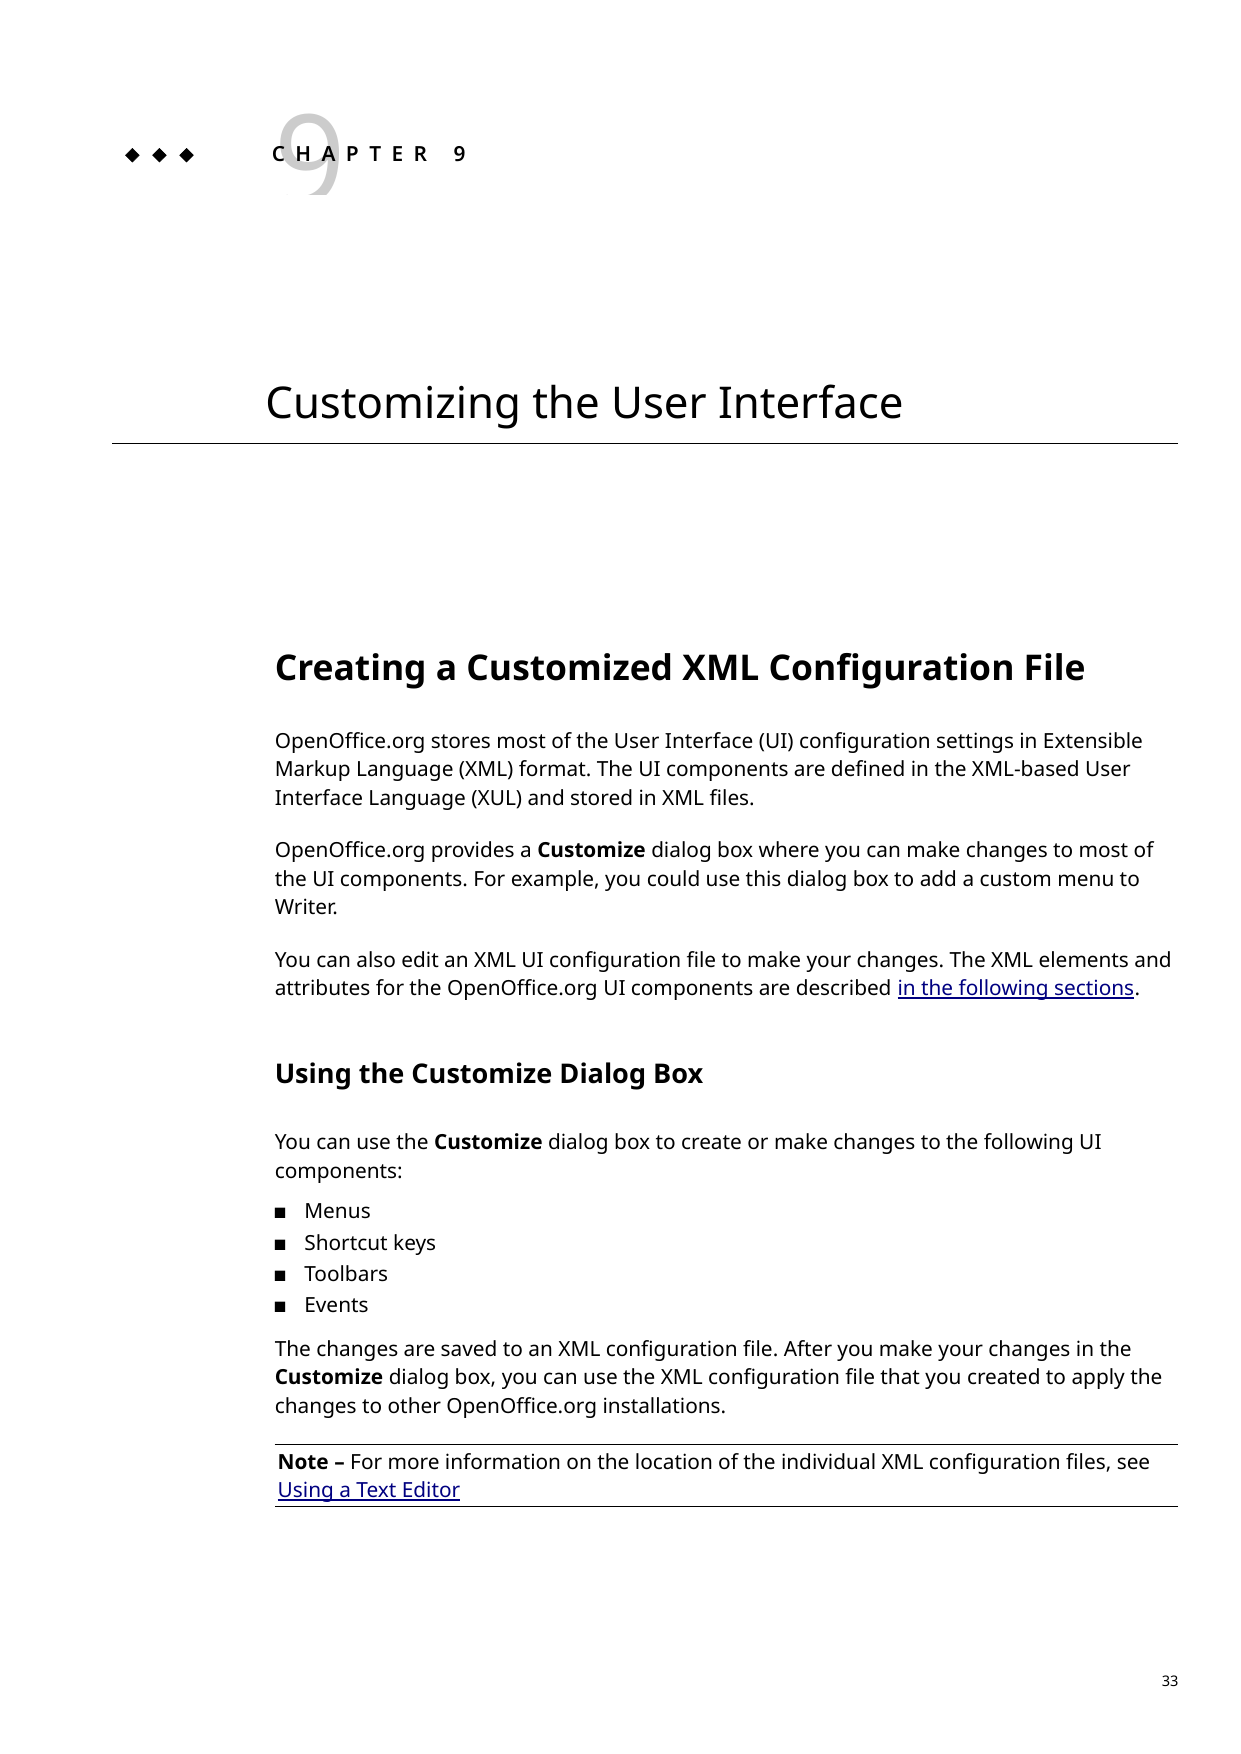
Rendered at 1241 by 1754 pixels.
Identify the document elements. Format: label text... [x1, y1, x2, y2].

text OpenOffice.org stores most of the User Interface (UI) configuration settings in Extensible Markup Language (XML) format. The UI components are defined in the XML-based User Interface Language (XUL) and stored in XML files. [274, 726, 1178, 811]
list Shortcut keys [274, 1228, 1178, 1256]
text You can use the Customize dialog box to create or make changes to the following UI components: [274, 1127, 1178, 1184]
list Menus [274, 1196, 1178, 1225]
title Customizing the User Interface [112, 372, 1178, 443]
text The changes are saved to an XML configuration file. After you make your changes in the Customize dialog box, you can use the XML configuration file that you created to apply the changes to other OpenOffice.org installations. [274, 1334, 1178, 1419]
text You can also edit an XML UI configuration file to make your changes. The XML elements and attributes for the OpenOffice.org UI components are described in the following sections. [274, 945, 1178, 1002]
list Events [274, 1291, 1178, 1319]
subtitle Creating a Customized XML Configuration File [274, 642, 1178, 691]
list For more information on the location of the individual XML configuration files, see Using a Text Editor [274, 1445, 1178, 1507]
text OpenOffice.org provides a Customize dialog box where you can make changes to most of the UI components. For example, you could use this dialog box to add a custom menu to Writer. [274, 835, 1178, 921]
list Toolbars [274, 1259, 1178, 1288]
subtitle Using the Customize Dialog Box [274, 1055, 1178, 1092]
